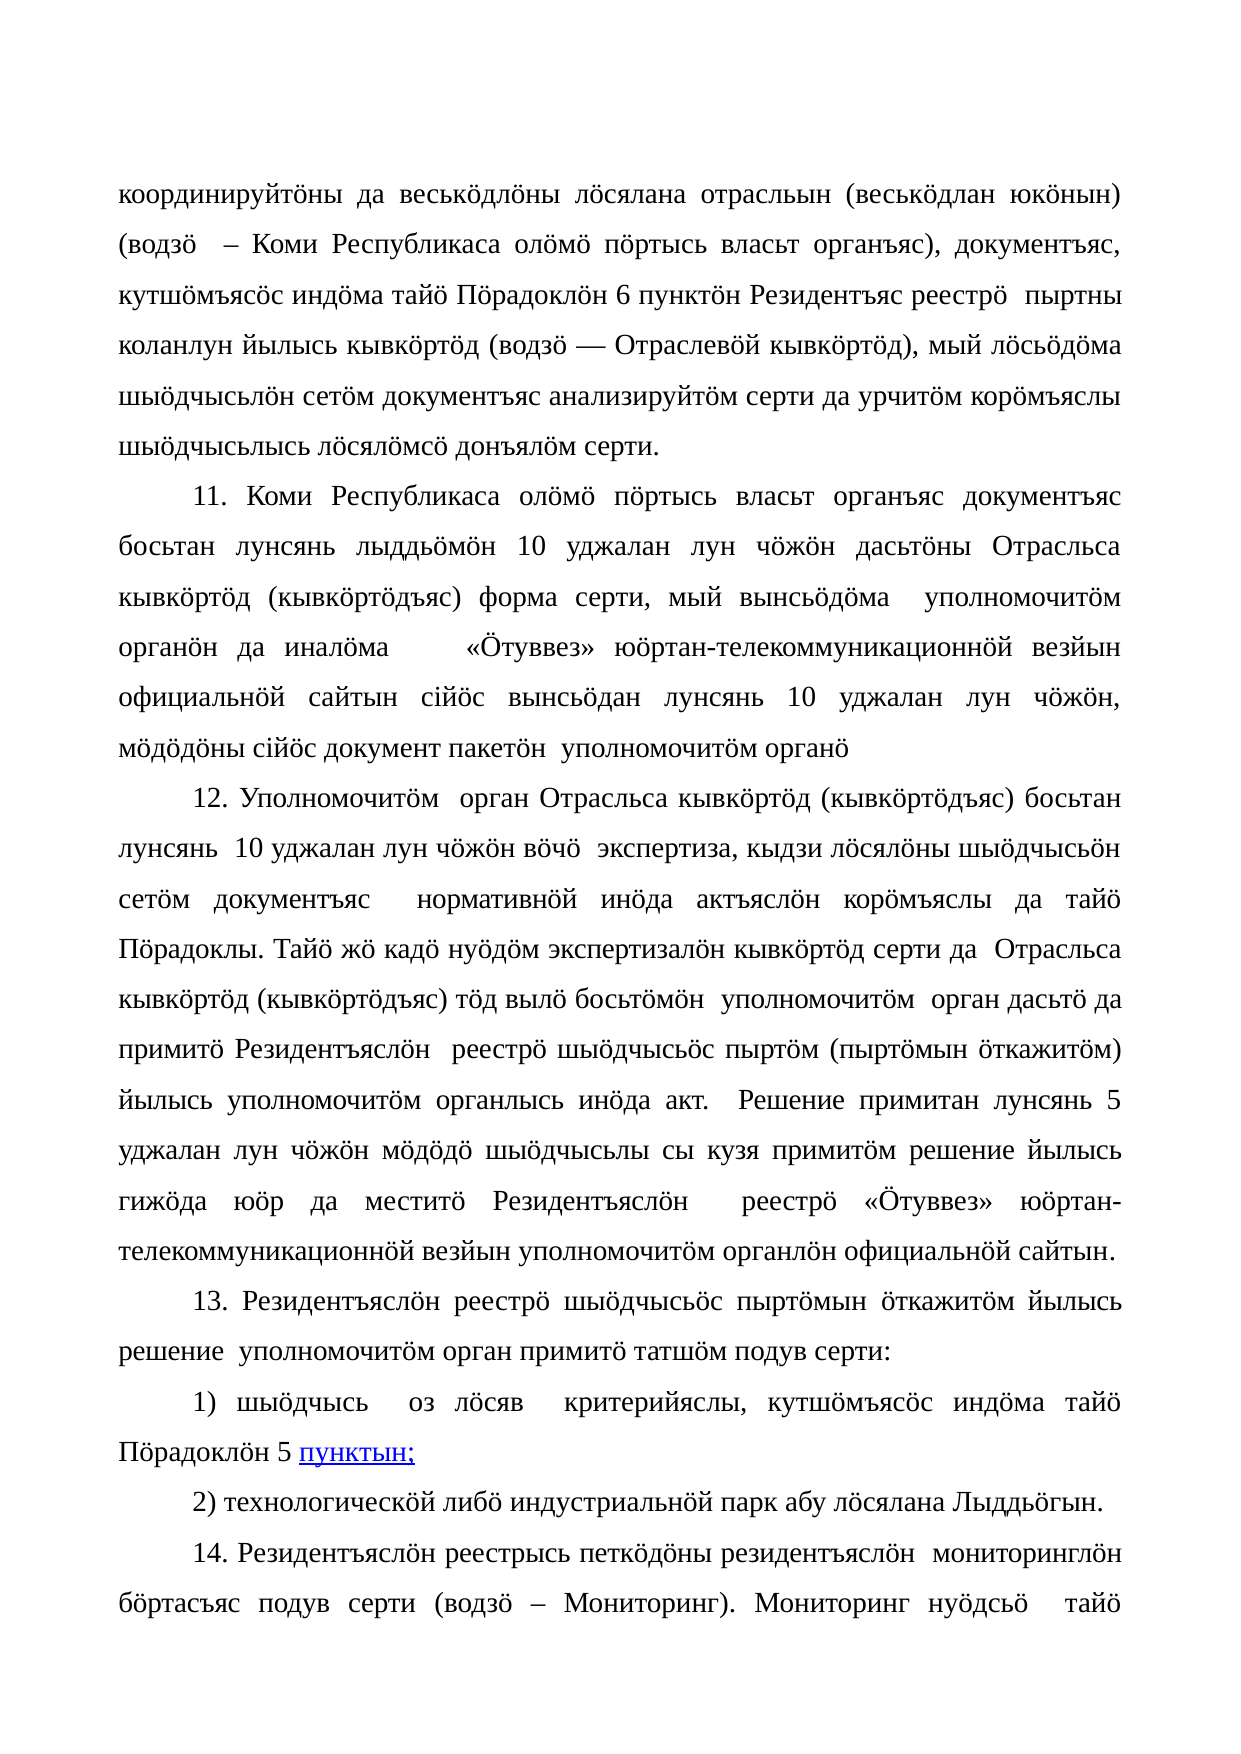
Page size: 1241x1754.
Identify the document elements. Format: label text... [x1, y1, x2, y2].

text 2) технологическӧй либӧ индустриальнӧй парк абу лӧсялана Лыддьӧгын. [118, 1484, 1122, 1518]
text координируйтӧны да веськӧдлӧны лӧсялана отрасльын (веськӧдлан юкӧнын) (водзӧ – Коми Республикаса олӧмӧ пӧртысь власьт органъяс), документъяс, кутшӧмъясӧс индӧма тайӧ Пӧрадоклӧн 6 пунктӧн Резидентъяс реестрӧ пыртны коланлун йылысь кывкӧртӧд (водзӧ — Отраслевӧй кывкӧртӧд), мый лӧсьӧдӧма шыӧдчысьлӧн сетӧм документъяс анализируйтӧм серти да урчитӧм корӧмъяслы шыӧдчысьлысь лӧсялӧмсӧ донъялӧм серти. [118, 176, 1122, 461]
text 13. Резидентъяслӧн реестрӧ шыӧдчысьӧс пыртӧмын ӧткажитӧм йылысь решение уполномочитӧм орган примитӧ татшӧм подув серти: [118, 1283, 1122, 1367]
text 1) шыӧдчысь оз лӧсяв критерийяслы, кутшӧмъясӧс индӧма тайӧ Пӧрадоклӧн 5 пунктын; [118, 1384, 1122, 1468]
text 12. Уполномочитӧм орган Отрасльса кывкӧртӧд (кывкӧртӧдъяс) босьтан лунсянь 10 уджалан лун чӧжӧн вӧчӧ экспертиза, кыдзи лӧсялӧны шыӧдчысьӧн сетӧм документъяс нормативнӧй инӧда актъяслӧн корӧмъяслы да тайӧ Пӧрадоклы. Тайӧ жӧ кадӧ нуӧдӧм экспертизалӧн кывкӧртӧд серти да Отрасльса кывкӧртӧд (кывкӧртӧдъяс) тӧд вылӧ босьтӧмӧн уполномочитӧм орган дасьтӧ да примитӧ Резидентъяслӧн реестрӧ шыӧдчысьӧс пыртӧм (пыртӧмын ӧткажитӧм) йылысь уполномочитӧм органлысь инӧда акт. Решение примитан лунсянь 5 уджалан лун чӧжӧн мӧдӧдӧ шыӧдчысьлы сы кузя примитӧм решение йылысь гижӧда юӧр да меститӧ Резидентъяслӧн реестрӧ «Ӧтуввез» юӧртан-телекоммуникационнӧй везйын уполномочитӧм органлӧн официальнӧй сайтын. [118, 780, 1122, 1266]
text 14. Резидентъяслӧн реестрысь петкӧдӧны резидентъяслӧн мониторинглӧн бӧртасъяс подув серти (водзӧ – Мониторинг). Мониторинг нуӧдсьӧ тайӧ [118, 1535, 1122, 1619]
text 11. Коми Республикаса олӧмӧ пӧртысь власьт органъяс документъяс босьтан лунсянь лыддьӧмӧн 10 уджалан лун чӧжӧн дасьтӧны Отрасльса кывкӧртӧд (кывкӧртӧдъяс) форма серти, мый вынсьӧдӧма уполномочитӧм органӧн да иналӧма «Ӧтуввез» юӧртан-телекоммуникационнӧй везйын официальнӧй сайтын сійӧс вынсьӧдан лунсянь 10 уджалан лун чӧжӧн, мӧдӧдӧны сійӧс документ пакетӧн уполномочитӧм органӧ [118, 478, 1122, 763]
